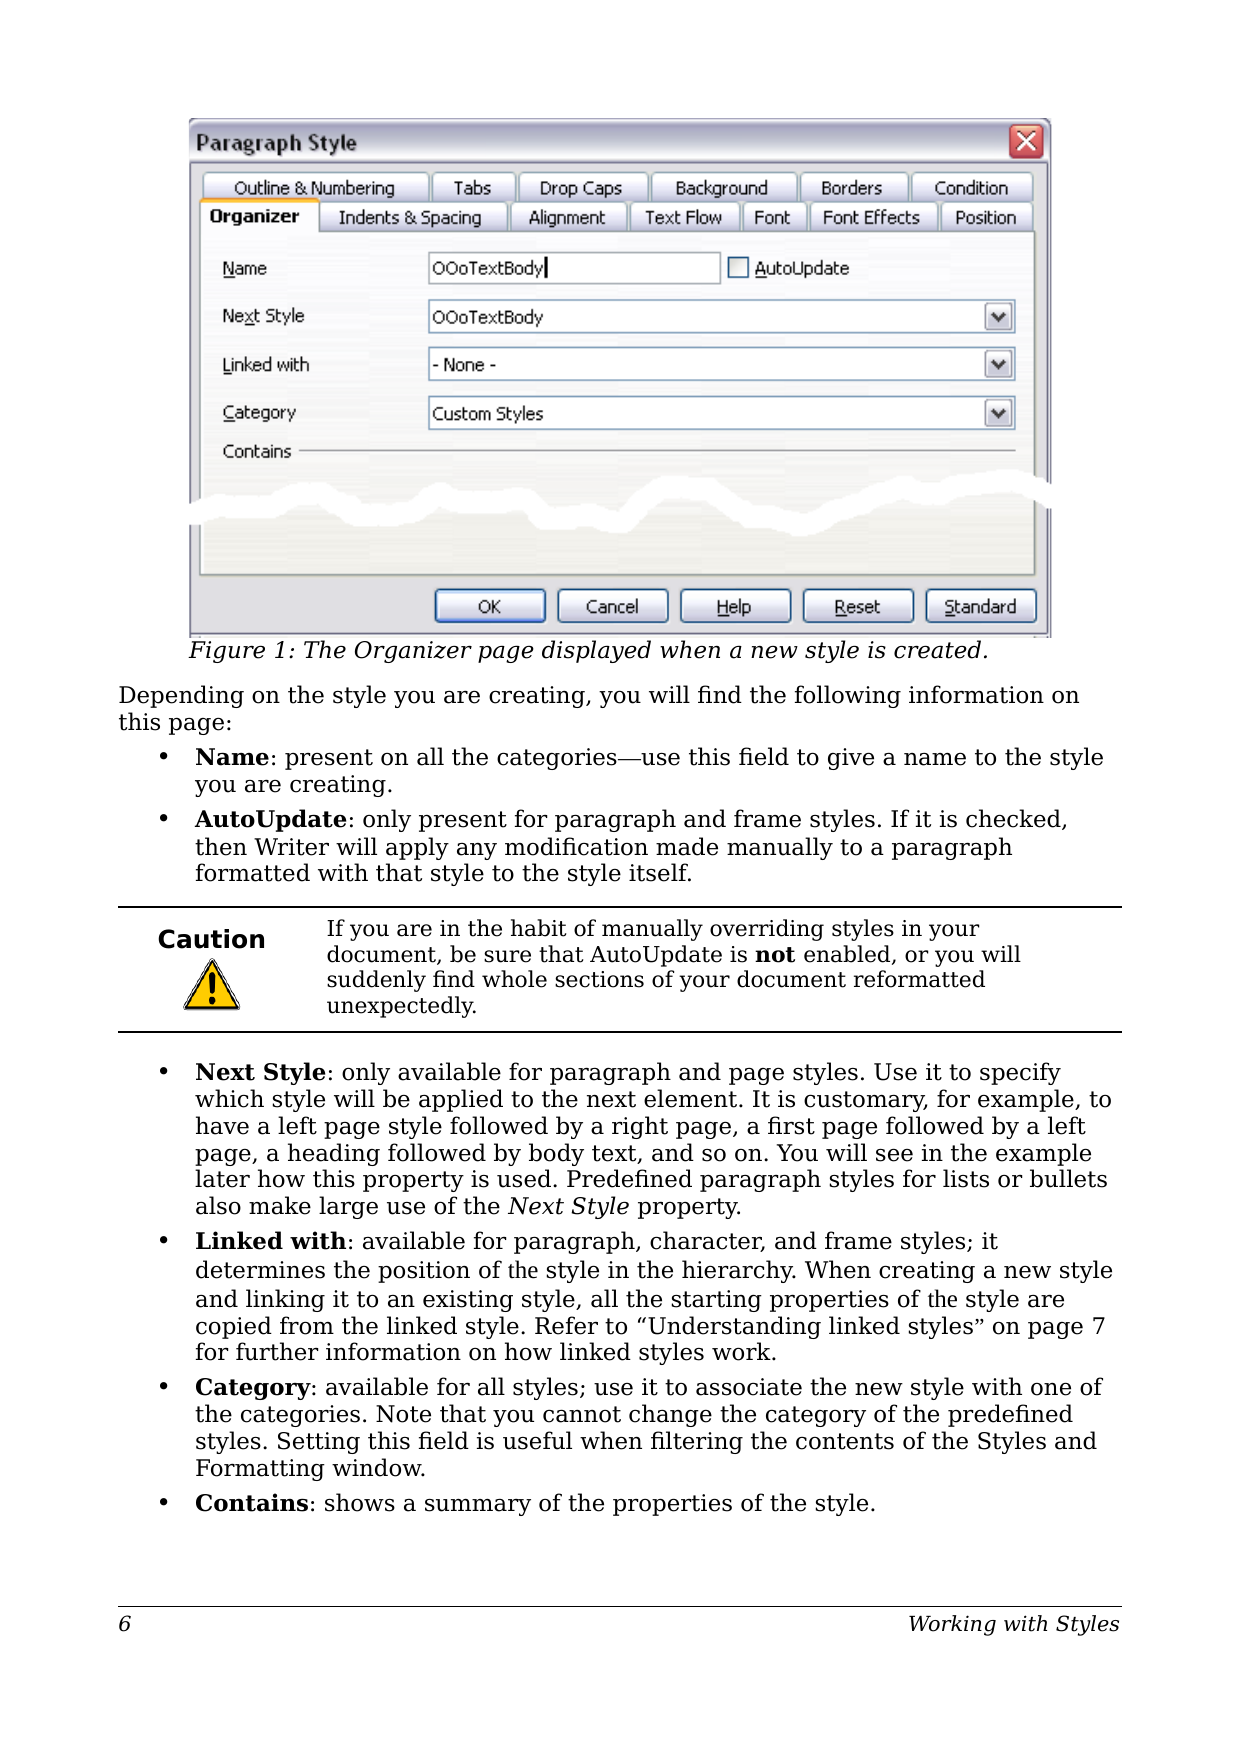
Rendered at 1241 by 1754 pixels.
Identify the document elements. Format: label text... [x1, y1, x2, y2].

text Figure 1: The Organizer page displayed when a new style is created. [189, 638, 1051, 664]
list Depending on the style you are creating, you will find the following information on this page: [118, 683, 1122, 736]
list Category: available for all styles; use it to associate the new style with one of the categories. Note that you cannot change the category of the predefined styles. Setting this field is useful when filtering the contents of the Styles and Formatting window. [156, 1372, 1122, 1482]
list Next Style: only available for paragraph and page styles. Use it to specify which style will be applied to the next element. It is customary, for example, to have a left page style followed by a right page, a first page followed by a left page, a heading followed by body text, and so on. You will see in the example later how this property is used. Predefined paragraph styles for lists or bullets also make large use of the Next Style property. [156, 1057, 1122, 1220]
list Contains: shows a summary of the properties of the style. [156, 1488, 1122, 1517]
list Name: present on all the categories—use this field to give a name to the style you are creating. [156, 742, 1122, 798]
list AutoUpdate: only present for paragraph and frame styles. If it is checked, then Writer will apply any modification made manually to a paragraph formatted with that style to the style itself. [156, 804, 1122, 887]
picture [179, 954, 244, 1014]
table_header If you are in the habit of manually overriding styles in your document, be sure that AutoUpdate is not enabled, or you will suddenly find whole sections of your document reformatted unexpectedly. [305, 908, 1122, 1031]
table_header Caution [118, 908, 305, 1031]
picture [188, 118, 1052, 638]
list Linked with: available for paragraph, character, and frame styles; it determines the position of the style in the hierarchy. When creating a new style and linking it to an existing style, all the starting properties of the style are copied from the linked style. Refer to “Understanding linked styles” on page 7 for further information on how linked styles work. [156, 1226, 1122, 1366]
